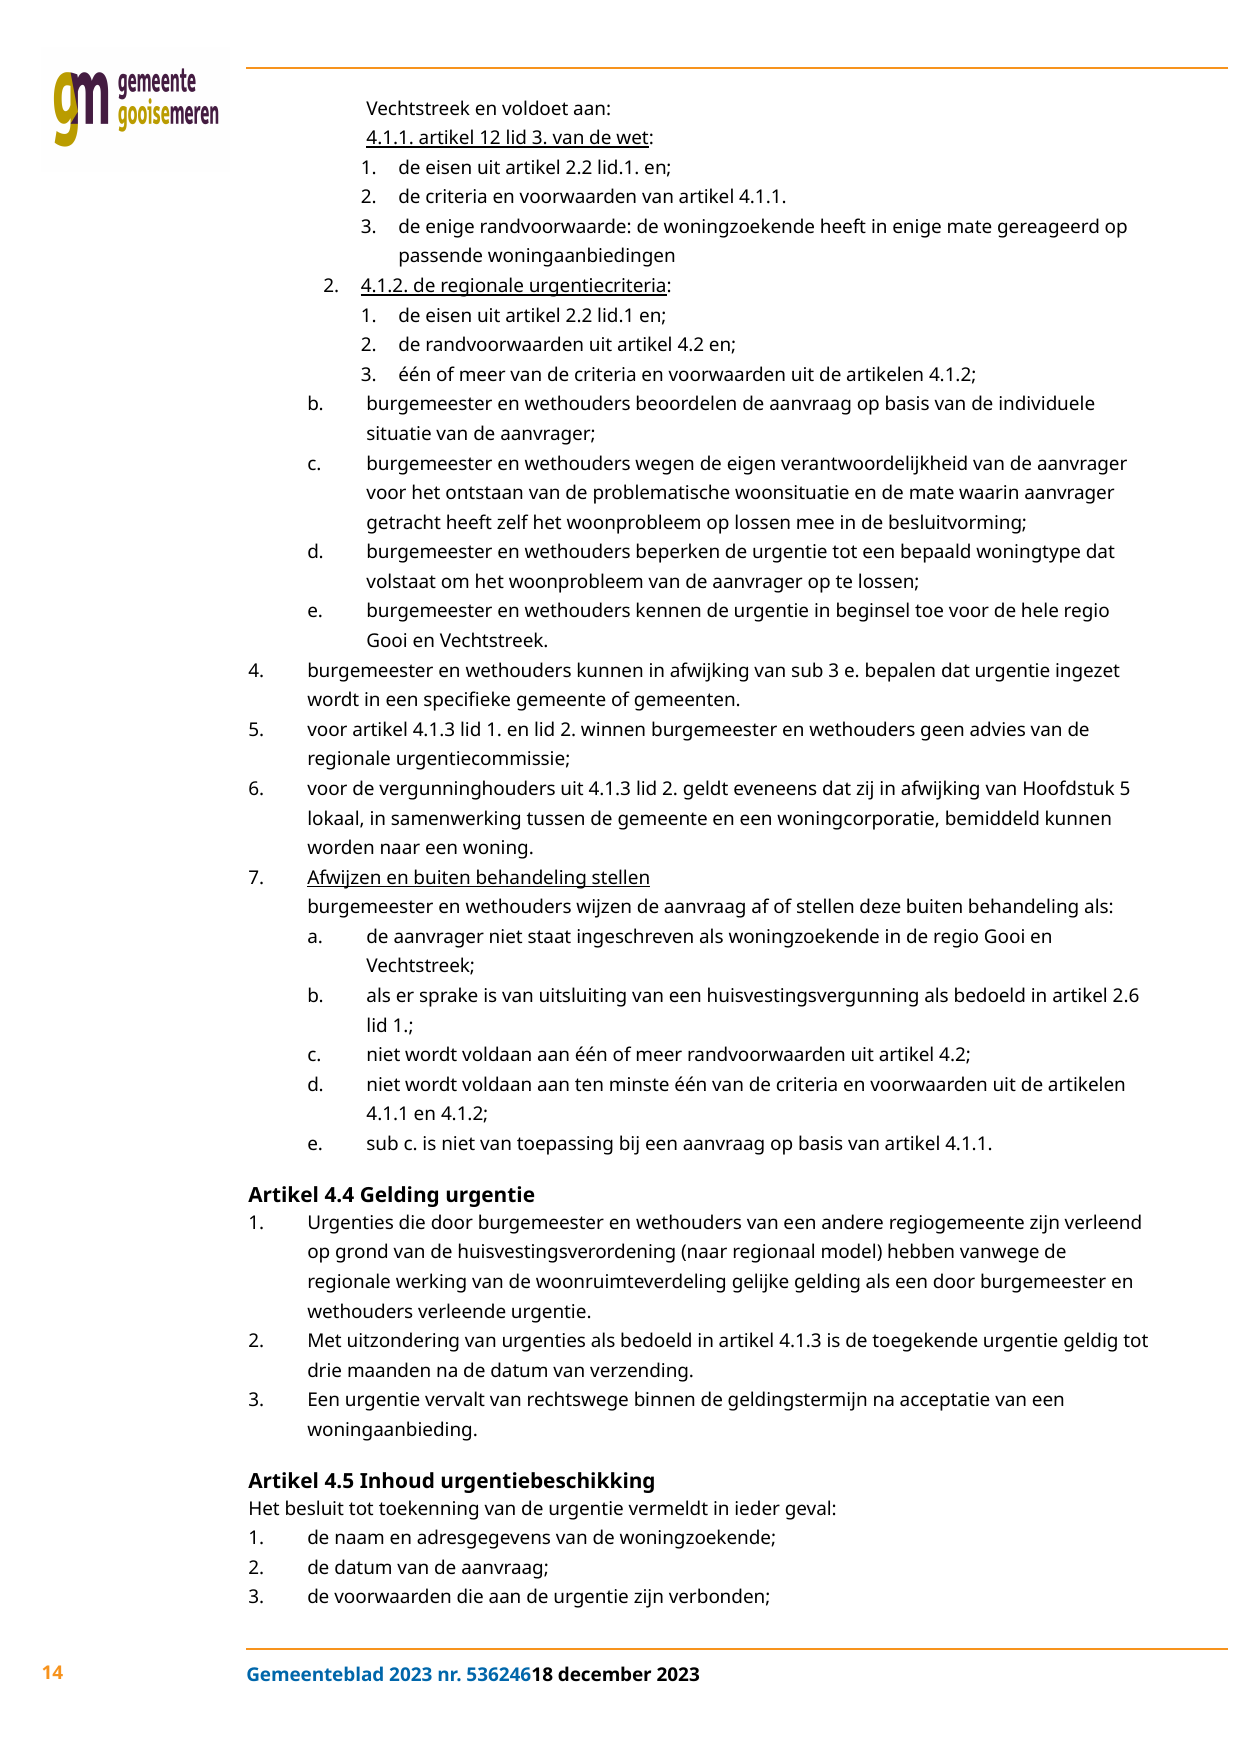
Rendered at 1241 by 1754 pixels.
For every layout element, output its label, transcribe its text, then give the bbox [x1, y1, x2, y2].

list burgemeester en wethouders kennen de urgentie in beginsel toe voor de hele regio Gooi en Vechtstreek. [307, 598, 1152, 653]
list niet wordt voldaan aan één of meer randvoorwaarden uit artikel 4.2; [307, 1041, 1152, 1067]
list de eisen uit artikel 2.2 lid.1. en; [361, 154, 1152, 180]
list één of meer van de criteria en voorwaarden uit de artikelen 4.1.2; [361, 361, 1152, 387]
list als er sprake is van uitsluiting van een huisvestingsvergunning als bedoeld in artikel 2.6 lid 1.; [307, 982, 1152, 1038]
list Afwijzen en buiten behandeling stellen [248, 864, 1152, 890]
list de naam en adresgegevens van de woningzoekende; [248, 1524, 1152, 1550]
picture [41, 47, 231, 172]
list de enige randvoorwaarde: de woningzoekende heeft in enige mate gereageerd op passende woningaanbiedingen [361, 213, 1152, 268]
text Artikel 4.4 Gelding urgentie [248, 1181, 1152, 1209]
text Artikel 4.5 Inhoud urgentiebeschikking [248, 1467, 1152, 1495]
list burgemeester en wethouders wegen de eigen verantwoordelijkheid van de aanvrager voor het ontstaan van de problematische woonsituatie en de mate waarin aanvrager getracht heeft zelf het woonprobleem op lossen mee in de besluitvorming; [307, 450, 1152, 535]
list Een urgentie vervalt van rechtswege binnen de geldingstermijn na acceptatie van een woningaanbieding. [248, 1387, 1152, 1442]
list niet wordt voldaan aan ten minste één van de criteria en voorwaarden uit de artikelen 4.1.1 en 4.1.2; [307, 1071, 1152, 1126]
list voor artikel 4.1.3 lid 1. en lid 2. winnen burgemeester en wethouders geen advies van de regionale urgentiecommissie; [248, 716, 1152, 771]
list Vechtstreek en voldoet aan: [307, 95, 1152, 121]
list Urgenties die door burgemeester en wethouders van een andere regiogemeente zijn verleend op grond van de huisvestingsverordening (naar regionaal model) hebben vanwege de regionale werking van de woonruimteverdeling gelijke gelding als een door burgemeester en wethouders verleende urgentie. [248, 1209, 1152, 1323]
list burgemeester en wethouders beperken de urgentie tot een bepaald woningtype dat volstaat om het woonprobleem van de aanvrager op te lossen; [307, 538, 1152, 594]
list de criteria en voorwaarden van artikel 4.1.1. [361, 183, 1152, 209]
list sub c. is niet van toepassing bij een aanvraag op basis van artikel 4.1.1. [307, 1130, 1152, 1156]
list Met uitzondering van urgenties als bedoeld in artikel 4.1.3 is de toegekende urgentie geldig tot drie maanden na de datum van verzending. [248, 1327, 1152, 1383]
list de randvoorwaarden uit artikel 4.2 en; [361, 331, 1152, 357]
list burgemeester en wethouders beoordelen de aanvraag op basis van de individuele situatie van de aanvrager; [307, 391, 1152, 446]
list burgemeester en wethouders wijzen de aanvraag af of stellen deze buiten behandeling als: [248, 893, 1152, 919]
list de aanvrager niet staat ingeschreven als woningzoekende in de regio Gooi en Vechtstreek; [307, 923, 1152, 978]
list de datum van de aanvraag; [248, 1554, 1152, 1580]
text Het besluit tot toekenning van de urgentie vermeldt in ieder geval: [248, 1495, 1152, 1521]
list burgemeester en wethouders kunnen in afwijking van sub 3 e. bepalen dat urgentie ingezet wordt in een specifieke gemeente of gemeenten. [248, 657, 1152, 712]
list de voorwaarden die aan de urgentie zijn verbonden; [248, 1584, 1152, 1609]
list voor de vergunninghouders uit 4.1.3 lid 2. geldt eveneens dat zij in afwijking van Hoofdstuk 5 lokaal, in samenwerking tussen de gemeente en een woningcorporatie, bemiddeld kunnen worden naar een woning. [248, 775, 1152, 860]
list 4.1.2. de regionale urgentiecriteria: [323, 272, 1152, 298]
list 4.1.1. artikel 12 lid 3. van de wet: [307, 124, 1152, 150]
list de eisen uit artikel 2.2 lid.1 en; [361, 302, 1152, 328]
